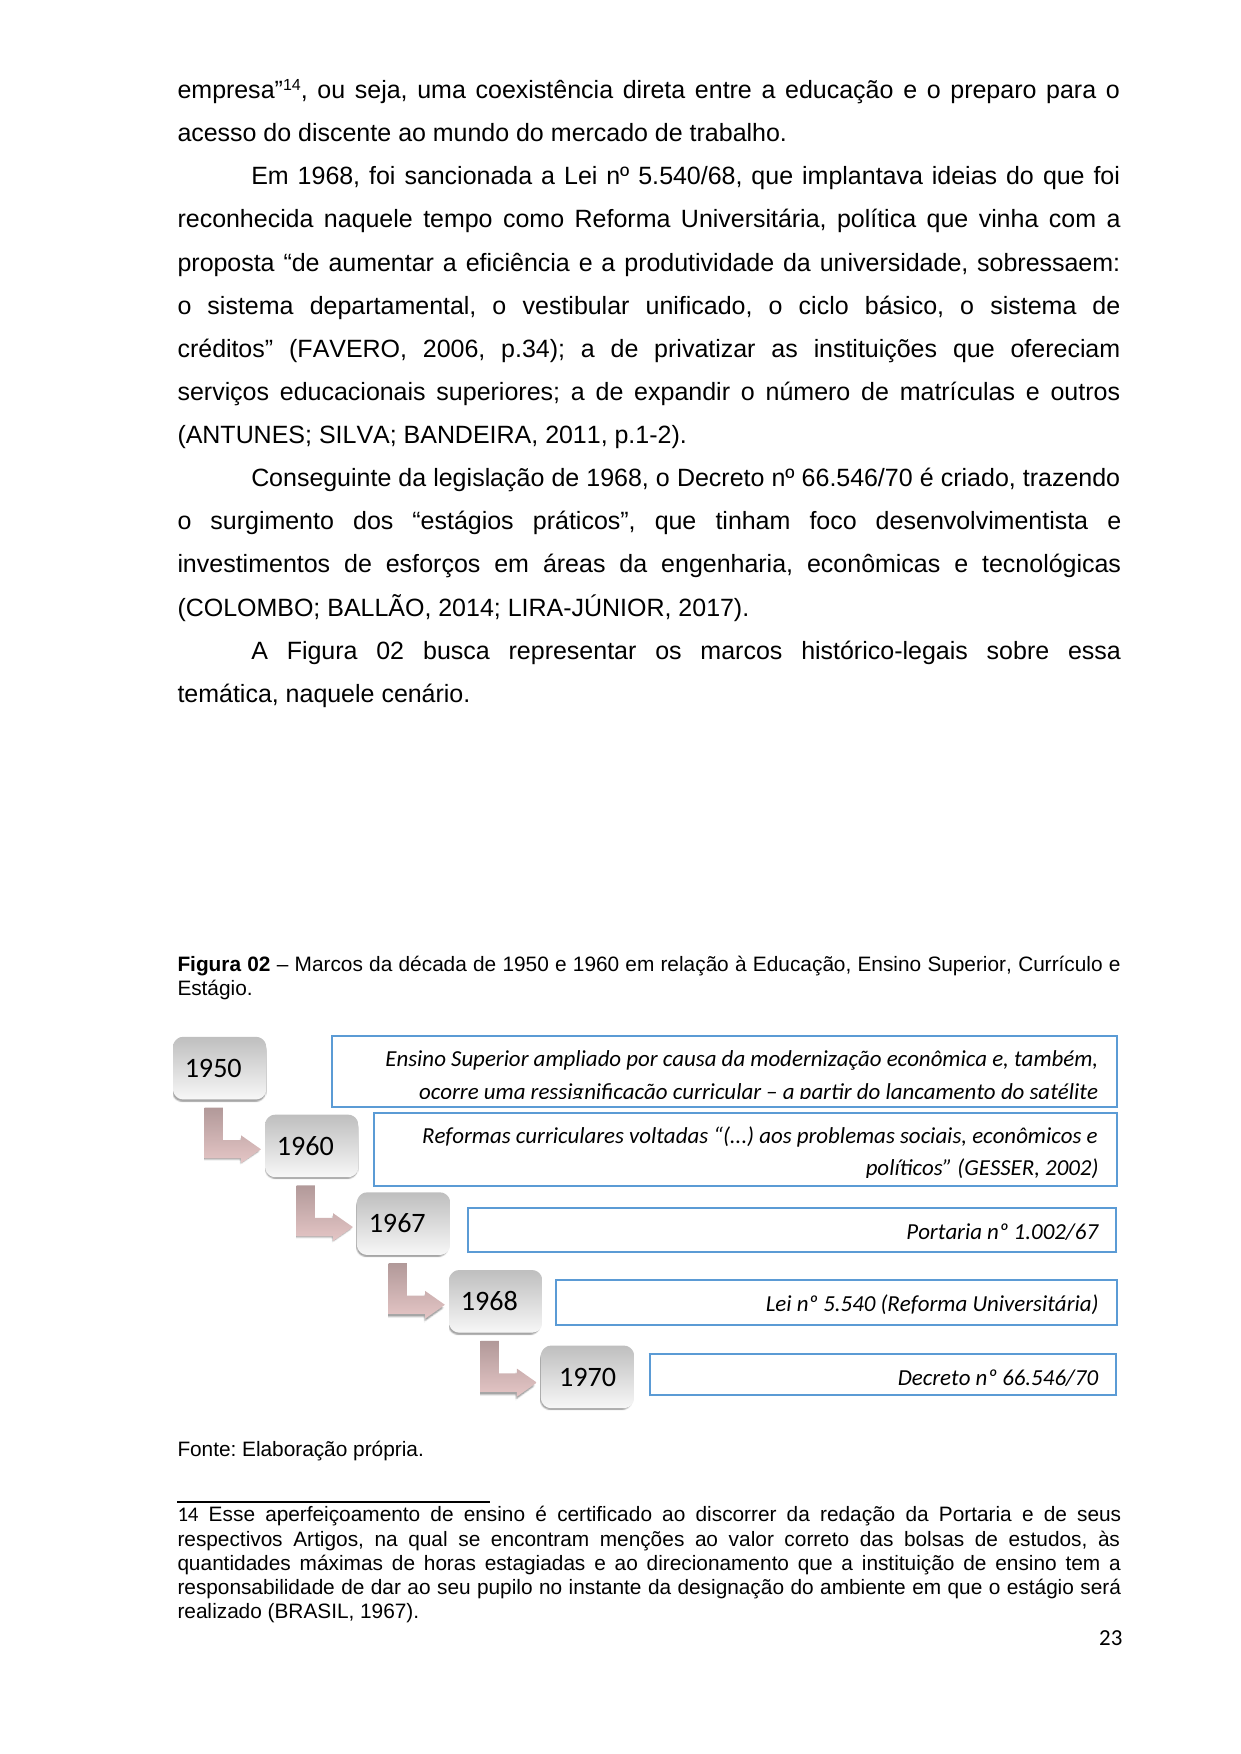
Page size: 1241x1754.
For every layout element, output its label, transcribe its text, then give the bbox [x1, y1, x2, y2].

text Esse aperfeiçoamento de ensino é certificado ao discorrer da redação da Portaria e de seus respectivos Artigos, na qual se encontram menções ao valor correto das bolsas de estudos, às quantidades máximas de horas estagiadas e ao direcionamento que a instituição de ensino tem a responsabilidade de dar ao seu pupilo no instante da designação do ambiente em que o estágio será realizado (BRASIL, 1967). [177, 1502, 1122, 1623]
text Em 1968, foi sancionada a Lei nº 5.540/68, que implantava ideias do que foi reconhecida naquele tempo como Reforma Universitária, política que vinha com a proposta “de aumentar a eficiência e a produtividade da universidade, sobressaem: o sistema departamental, o vestibular unificado, o ciclo básico, o sistema de créditos” (FAVERO, 2006, p.34); a de privatizar as instituições que ofereciam serviços educacionais superiores; a de expandir o número de matrículas e outros (ANTUNES; SILVA; BANDEIRA, 2011, p.1-2). [177, 161, 1122, 449]
text Portaria nº 1.002/67 [484, 1217, 1100, 1244]
text Fonte: Elaboração própria. [177, 1437, 1122, 1461]
text Decreto nº 66.546/70 [666, 1363, 1100, 1387]
text A Figura 02 busca representar os marcos histórico-legais sobre essa temática, naquele cenário. [177, 636, 1122, 707]
text Lei nº 5.540 (Reforma Universitária) [572, 1289, 1101, 1316]
text Conseguinte da legislação de 1968, o Decreto nº 66.546/70 é criado, trazendo o surgimento dos “estágios práticos”, que tinham foco desenvolvimentista e investimentos de esforços em áreas da engenharia, econômicas e tecnológicas (COLOMBO; BALLÃO, 2014; LIRA-JÚNIOR, 2017). [177, 463, 1122, 621]
text Figura 02 – Marcos da década de 1950 e 1960 em relação à Educação, Ensino Superior, Currículo e Estágio. [177, 952, 1122, 1000]
text Ensino Superior ampliado por causa da modernização econômica e, também, ocorre uma ressignificação curricular – a partir do lançamento do satélite Sputnik [348, 1044, 1101, 1098]
text Em 1967, a política de estágio é atualizada, abordando a obrigação da empresa de zelar pela segurança do estagiário e acudi-lo em caso de acidente no trabalho (BRASIL, 1967). Segundo Colombo e Ballão (2014, p.174), a Portaria nº 1.002/67 também define “(...) a importância do estágio para o aperfeiçoamento do ensino, criando condições favoráveis ao entrosamento entre a escola e a empresa”, ou seja, uma coexistência direta entre a educação e o preparo para o acesso do discente ao mundo do mercado de trabalho. [177, 75, 1122, 147]
text Reformas curriculares voltadas “(...) aos problemas sociais, econômicos e políticos” (GESSER, 2002) [390, 1121, 1101, 1177]
